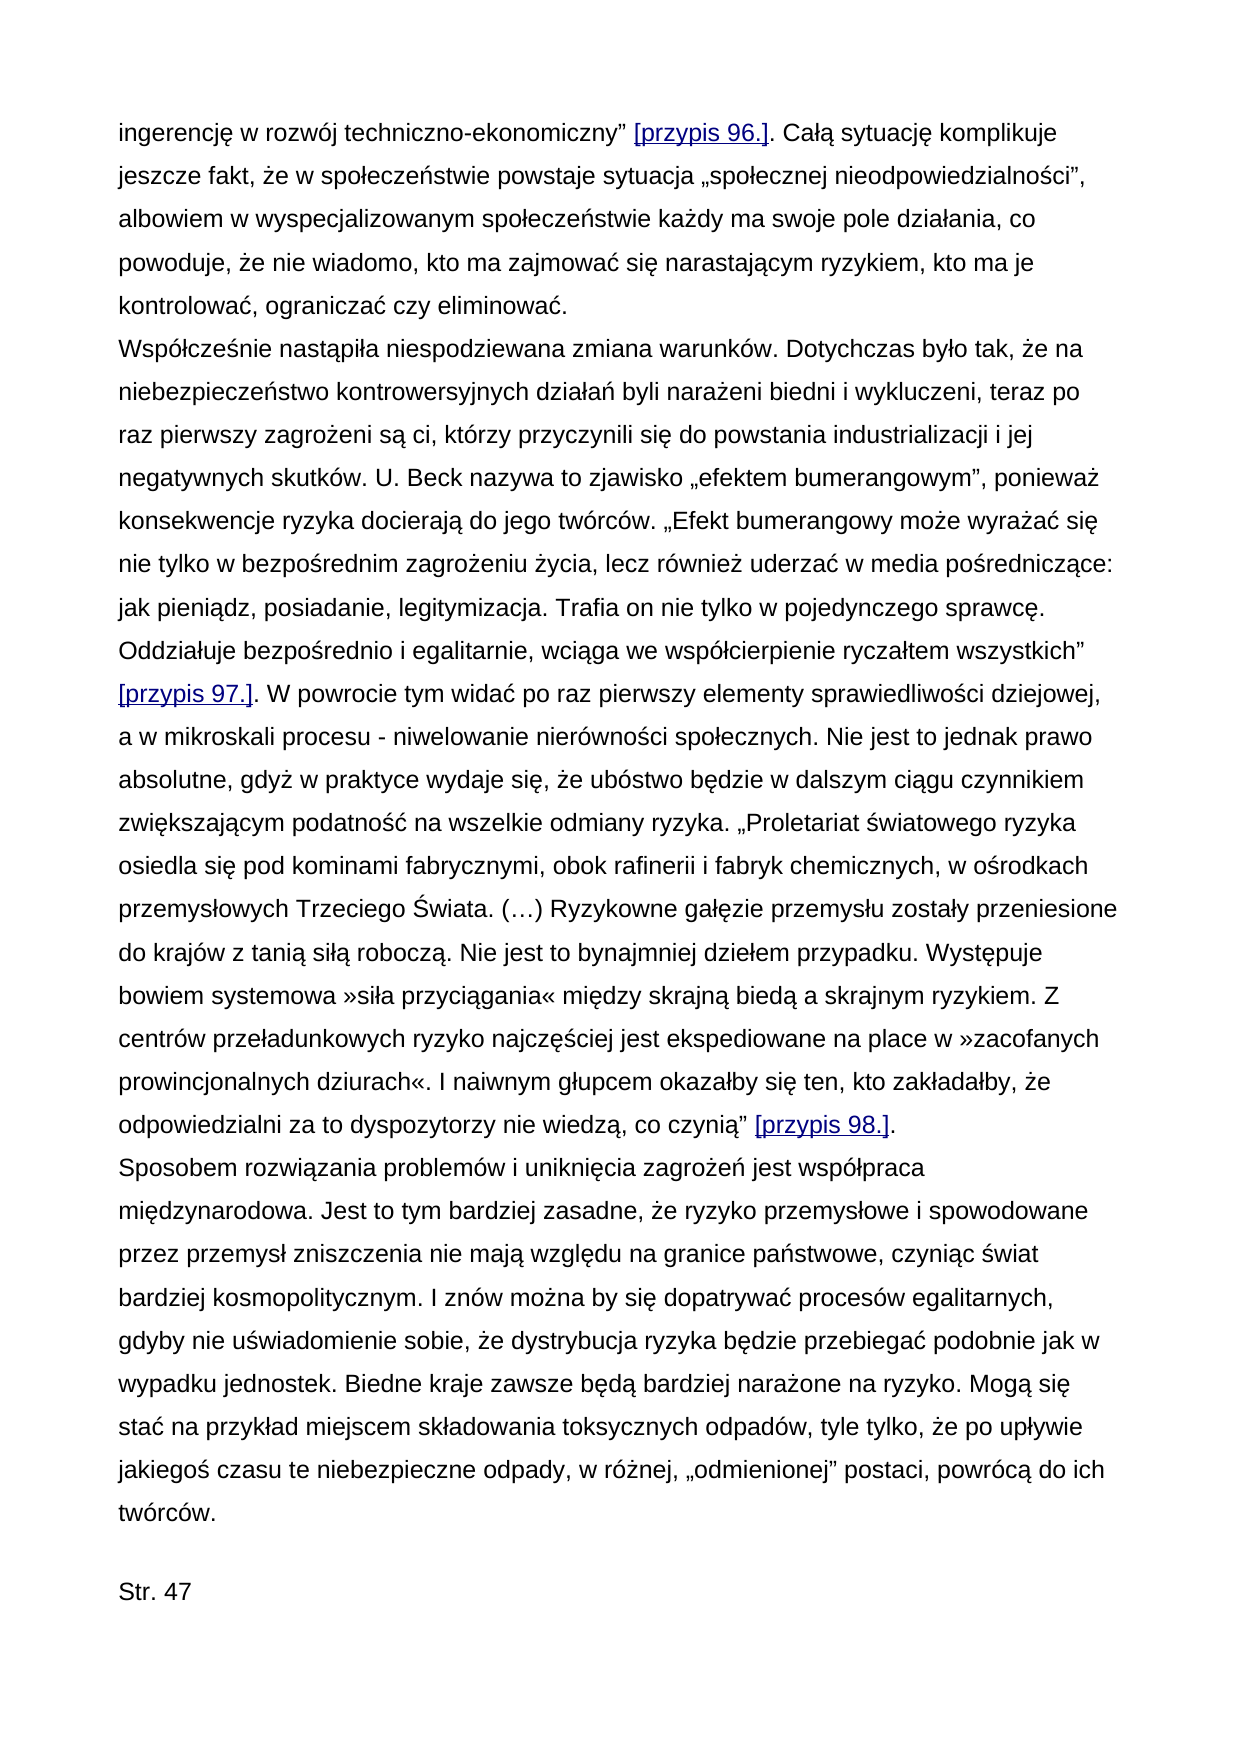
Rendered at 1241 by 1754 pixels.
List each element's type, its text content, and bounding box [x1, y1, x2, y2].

text Współcześnie nastąpiła niespodziewana zmiana warunków. Dotychczas było tak, że na niebezpieczeństwo kontrowersyjnych działań byli narażeni biedni i wykluczeni, teraz po raz pierwszy zagrożeni są ci, którzy przyczynili się do powstania industrializacji i jej negatywnych skutków. U. Beck nazywa to zjawisko „efektem bumerangowym”, ponieważ konsekwencje ryzyka docierają do jego twórców. „Efekt bumerangowy może wyrażać się nie tylko w bezpośrednim zagrożeniu życia, lecz również uderzać w media pośredniczące: jak pieniądz, posiadanie, legitymizacja. Trafia on nie tylko w pojedynczego sprawcę. Oddziałuje bezpośrednio i egalitarnie, wciąga we współcierpienie ryczałtem wszystkich” [przypis 97.]. W powrocie tym widać po raz pierwszy elementy sprawiedliwości dziejowej, a w mikroskali procesu - niwelowanie nierówności społecznych. Nie jest to jednak prawo absolutne, gdyż w praktyce wydaje się, że ubóstwo będzie w dalszym ciągu czynnikiem zwiększającym podatność na wszelkie odmiany ryzyka. „Proletariat światowego ryzyka osiedla się pod kominami fabrycznymi, obok rafinerii i fabryk chemicznych, w ośrodkach przemysłowych Trzeciego Świata. (…) Ryzykowne gałęzie przemysłu zostały przeniesione do krajów z tanią siłą roboczą. Nie jest to bynajmniej dziełem przypadku. Występuje bowiem systemowa »siła przyciągania« między skrajną biedą a skrajnym ryzykiem. Z centrów przeładunkowych ryzyko najczęściej jest ekspediowane na place w »zacofanych prowincjonalnych dziurach«. I naiwnym głupcem okazałby się ten, kto zakładałby, że odpowiedzialni za to dyspozytorzy nie wiedzą, co czynią” [przypis 98.]. [118, 334, 1122, 1139]
text Str. 47 [118, 1577, 1122, 1606]
text Sposobem rozwiązania problemów i uniknięcia zagrożeń jest współpraca międzynarodowa. Jest to tym bardziej zasadne, że ryzyko przemysłowe i spowodowane przez przemysł zniszczenia nie mają względu na granice państwowe, czyniąc świat bardziej kosmopolitycznym. I znów można by się dopatrywać procesów egalitarnych, gdyby nie uświadomienie sobie, że dystrybucja ryzyka będzie przebiegać podobnie jak w wypadku jednostek. Biedne kraje zawsze będą bardziej narażone na ryzyko. Mogą się stać na przykład miejscem składowania toksycznych odpadów, tyle tylko, że po upływie jakiegoś czasu te niebezpieczne odpady, w różnej, „odmienionej” postaci, powrócą do ich twórców. [118, 1153, 1122, 1527]
text ingerencję w rozwój techniczno-ekonomiczny” [przypis 96.]. Całą sytuację komplikuje jeszcze fakt, że w społeczeństwie powstaje sytuacja „społecznej nieodpowiedzialności”, albowiem w wyspecjalizowanym społeczeństwie każdy ma swoje pole działania, co powoduje, że nie wiadomo, kto ma zajmować się narastającym ryzykiem, kto ma je kontrolować, ograniczać czy eliminować. [118, 118, 1122, 319]
